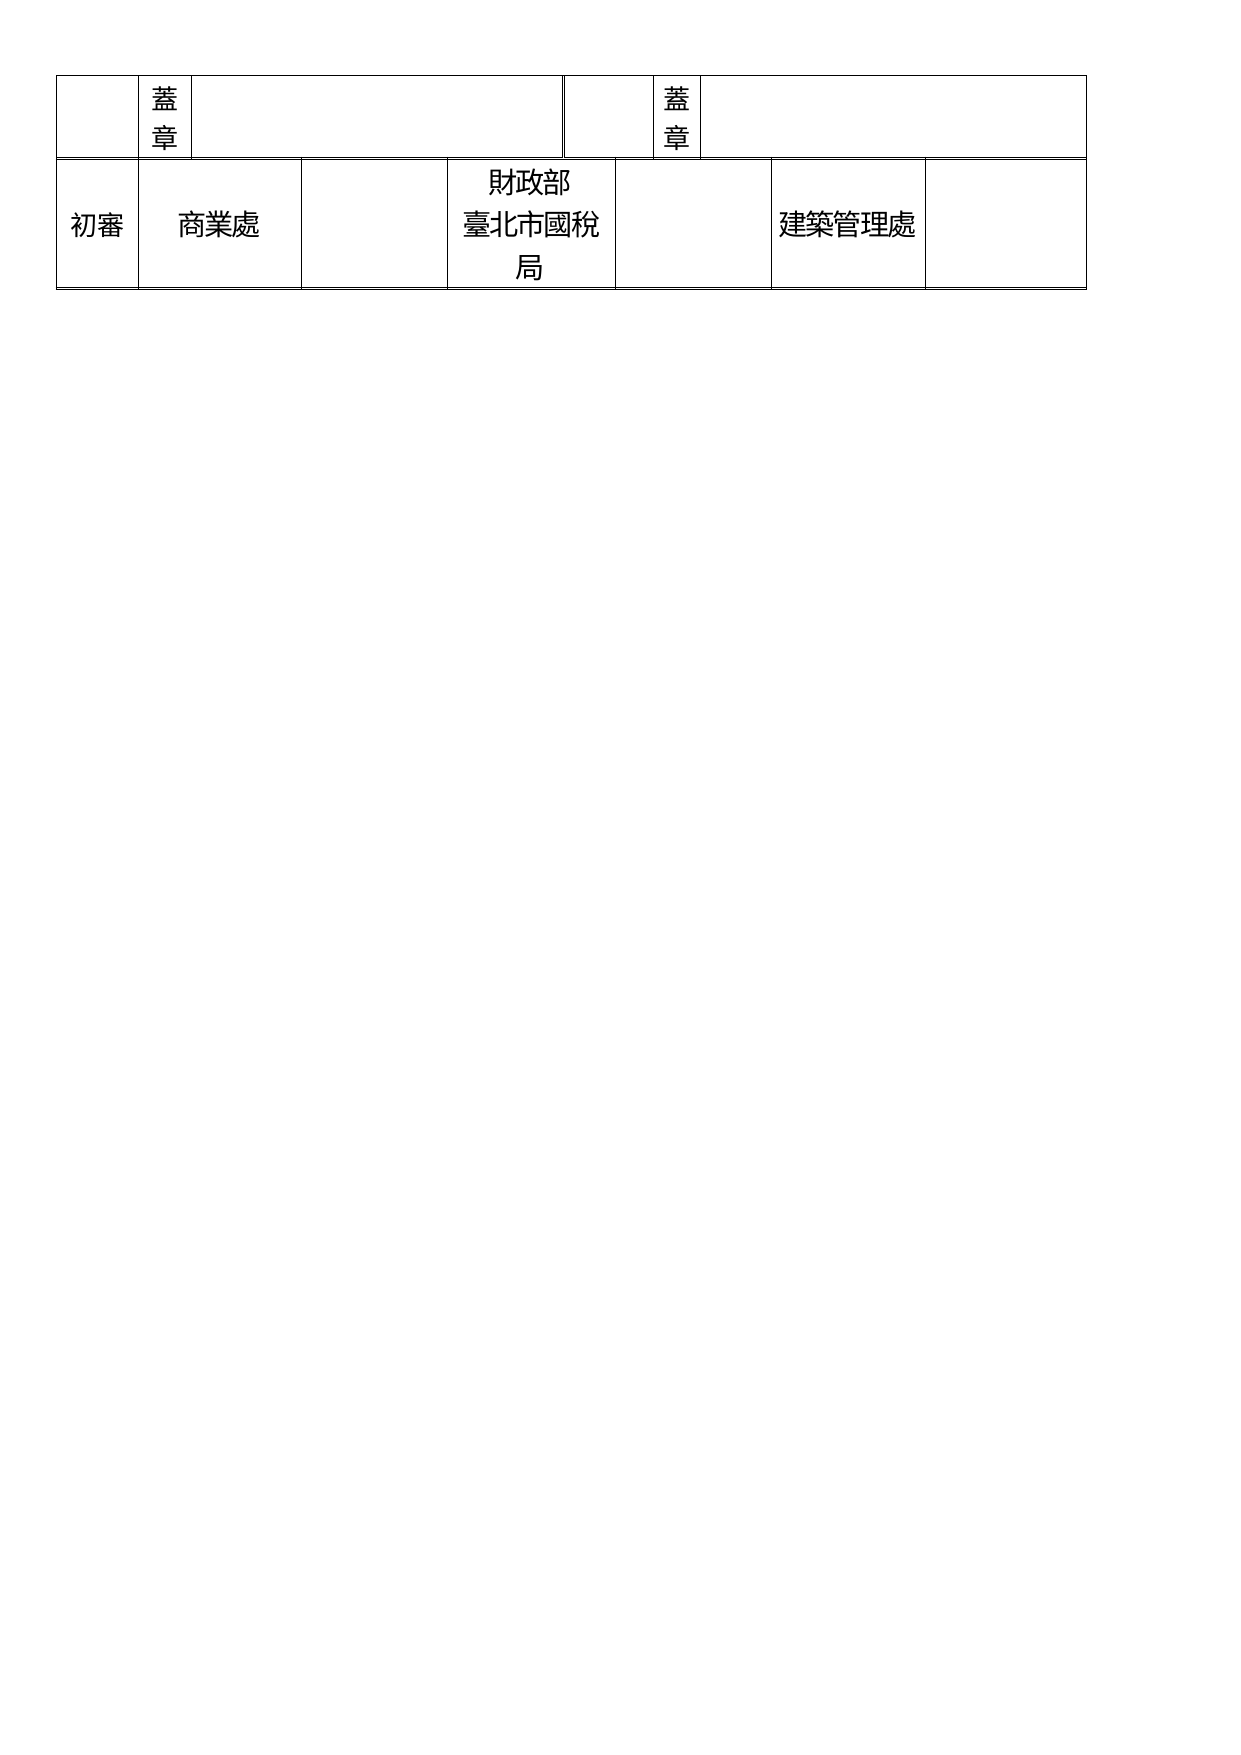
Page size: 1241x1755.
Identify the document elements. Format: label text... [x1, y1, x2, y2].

table_cell 蓋章 [654, 76, 700, 157]
table_cell 初審 [57, 160, 138, 287]
table_cell 財政部 臺北市國稅局 [448, 160, 615, 287]
table_cell [192, 76, 562, 157]
table_cell [565, 76, 653, 157]
table_cell [616, 160, 771, 287]
table_cell [302, 160, 447, 287]
table_cell [926, 160, 1086, 287]
table_cell [701, 76, 1086, 157]
table_cell 蓋章 [139, 76, 191, 157]
table_cell 建築管理處 [772, 160, 925, 287]
table_cell 商業處 [139, 160, 301, 287]
